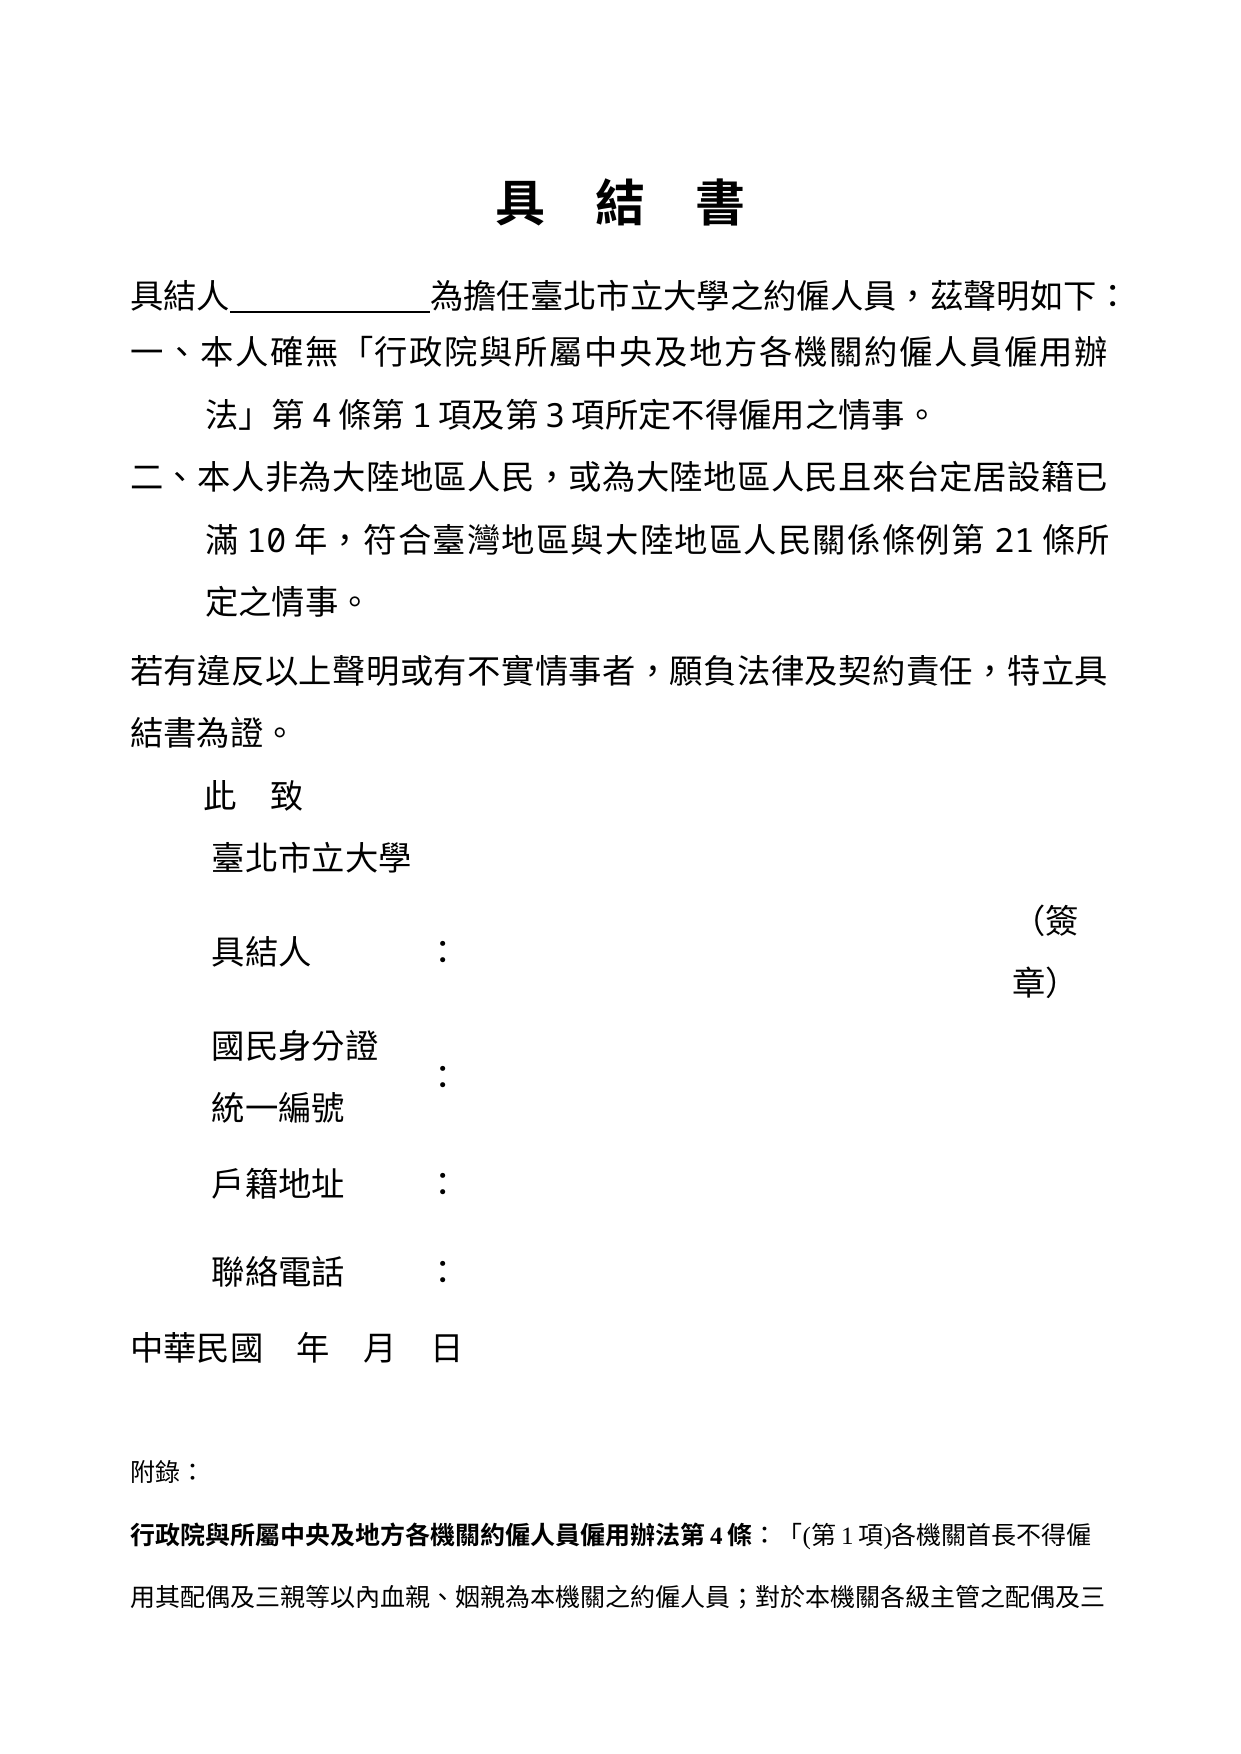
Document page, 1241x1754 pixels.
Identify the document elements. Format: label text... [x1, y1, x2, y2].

text 具結人 為擔任臺北市立大學之約僱人員，茲聲明如下： [130, 252, 1110, 314]
table_cell （簽 章） [471, 877, 1090, 1002]
table_cell ： [426, 1127, 471, 1216]
text 若有違反以上聲明或有不實情事者，願負法律及契約責任，特立具結書為證。 [130, 627, 1110, 752]
table_cell 具結人 [200, 877, 426, 1002]
table_cell 聯絡電話 [200, 1216, 426, 1304]
table_cell [471, 1127, 1090, 1216]
table_cell ： [426, 1216, 471, 1304]
table_cell [471, 1002, 1090, 1127]
table_cell ： [426, 877, 471, 1002]
table_cell 戶籍地址 [200, 1127, 426, 1216]
text 行政院與所屬中央及地方各機關約僱人員僱用辦法第4條：「(第1項)各機關首長不得僱用其配偶及三親等以內血親、姻親為本機關之約僱人員；對於本機關各級主管之配偶及三 [130, 1492, 1110, 1617]
table_cell 國民身分證 統一編號 [200, 1002, 426, 1127]
text 一、本人確無「行政院與所屬中央及地方各機關約僱人員僱用辦法」第4條第1項及第3項所定不得僱用之情事。 [130, 314, 1110, 439]
text 具 結 書 [130, 127, 1110, 252]
text 中華民國 年 月 日 [130, 1304, 1110, 1367]
text 二、本人非為大陸地區人民，或為大陸地區人民且來台定居設籍已滿10年，符合臺灣地區與大陸地區人民關係條例第21條所定之情事。 [130, 439, 1110, 627]
table_cell [471, 1216, 1090, 1304]
table_cell ： [426, 1002, 471, 1127]
text 附錄： [130, 1429, 1110, 1492]
table_header 臺北市立大學 [200, 815, 1090, 877]
text 此 致 [130, 752, 1110, 814]
